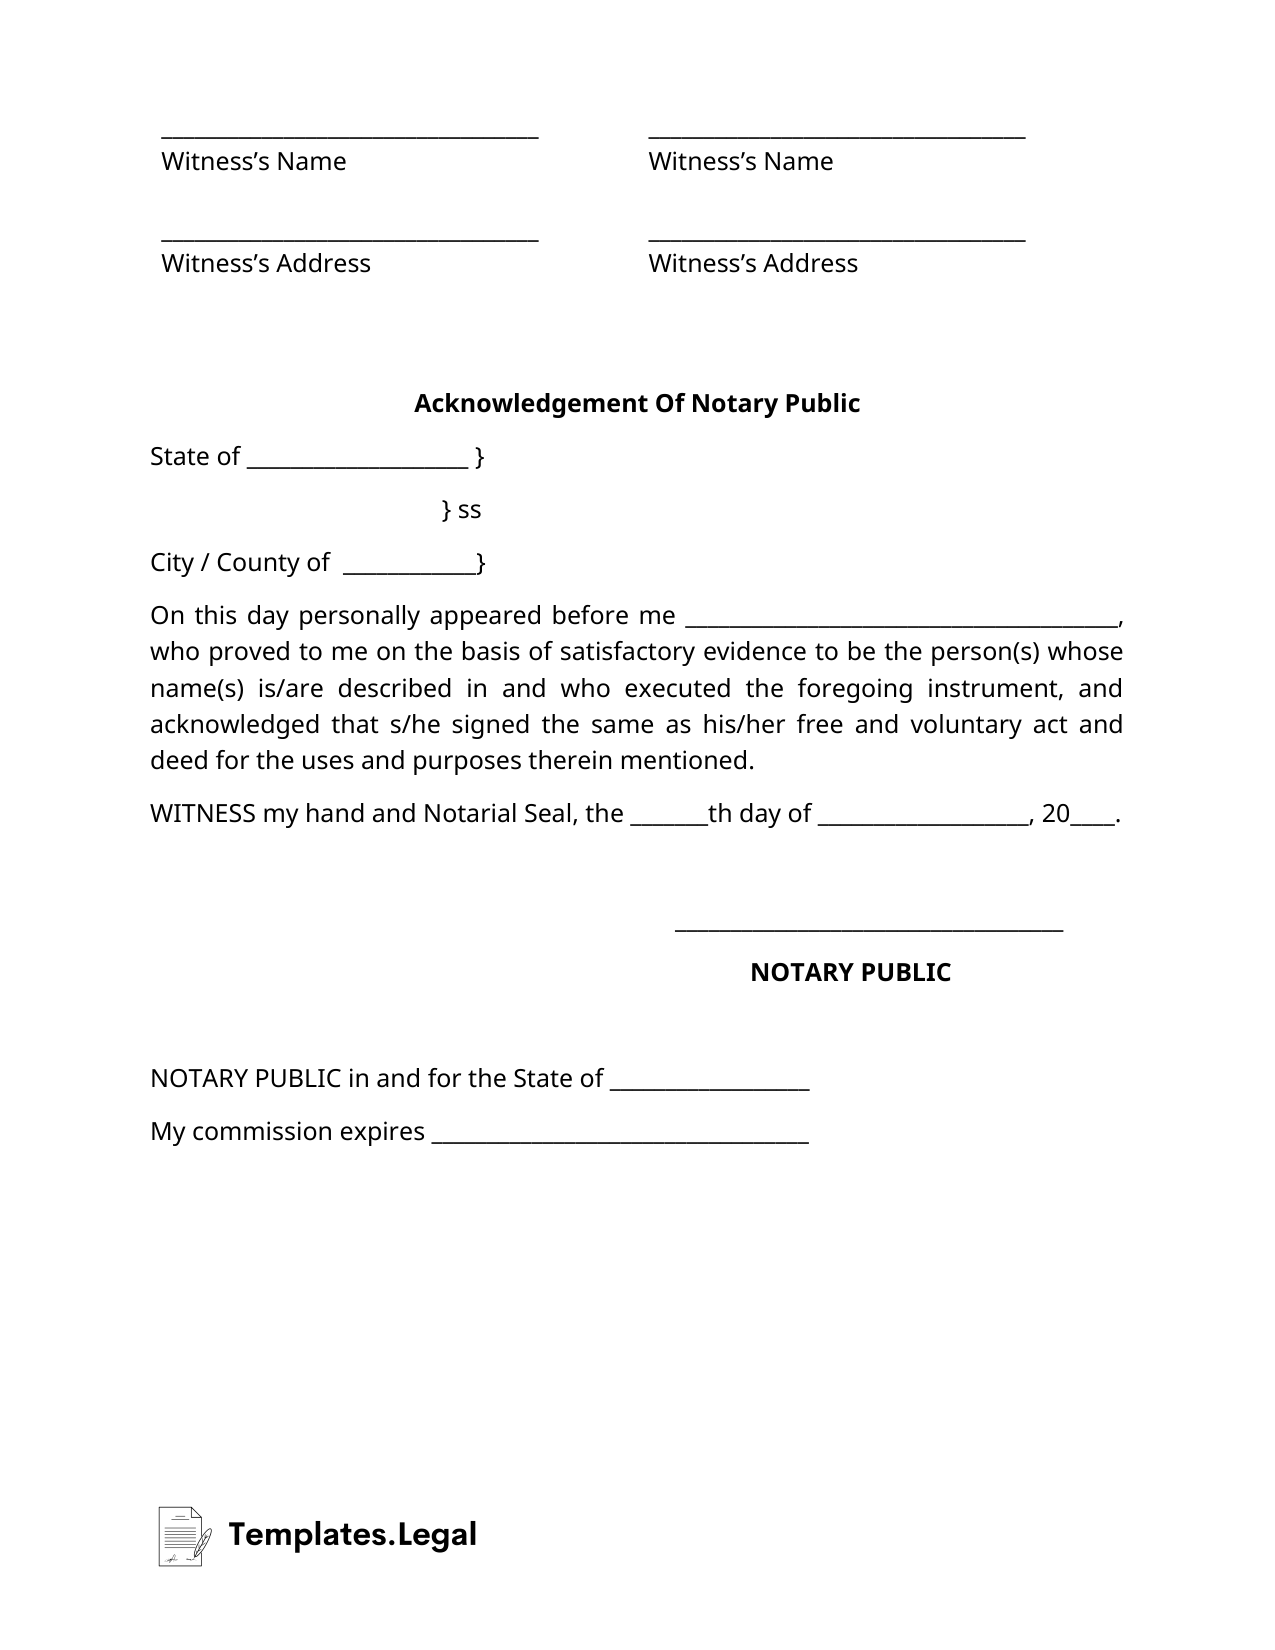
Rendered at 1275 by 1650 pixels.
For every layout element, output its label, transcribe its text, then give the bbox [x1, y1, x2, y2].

table_cell __________________________________ Witness’s Address [150, 211, 637, 279]
text City / County of ____________} [150, 544, 1125, 578]
text } ss [150, 491, 1125, 526]
text NOTARY PUBLIC in and for the State of __________________ [150, 1061, 1125, 1095]
table_header [150, 75, 637, 109]
text State of ____________________ } [150, 438, 1125, 472]
text Acknowledgement Of Notary Public [150, 385, 1125, 419]
text WITNESS my hand and Notarial Seal, the _______th day of ___________________, 20____. [150, 796, 1125, 830]
table_header [637, 75, 1124, 109]
table_cell __________________________________ Witness’s Name [637, 109, 1124, 211]
text On this day personally appeared before me _______________________________________, who proved to me on the basis of satisfactory evidence to be the person(s) whose name(s) is/are described in and who executed the foregoing instrument, and acknowledged that s/he signed the same as his/her free and voluntary act and deed for the uses and purposes therein mentioned. [150, 597, 1125, 777]
text NOTARY PUBLIC [150, 955, 1125, 989]
table_cell __________________________________ Witness’s Name [150, 109, 637, 211]
text ___________________________________ [600, 902, 1125, 936]
text My commission expires __________________________________ [150, 1114, 1125, 1148]
table_cell __________________________________ Witness’s Address [637, 211, 1124, 279]
